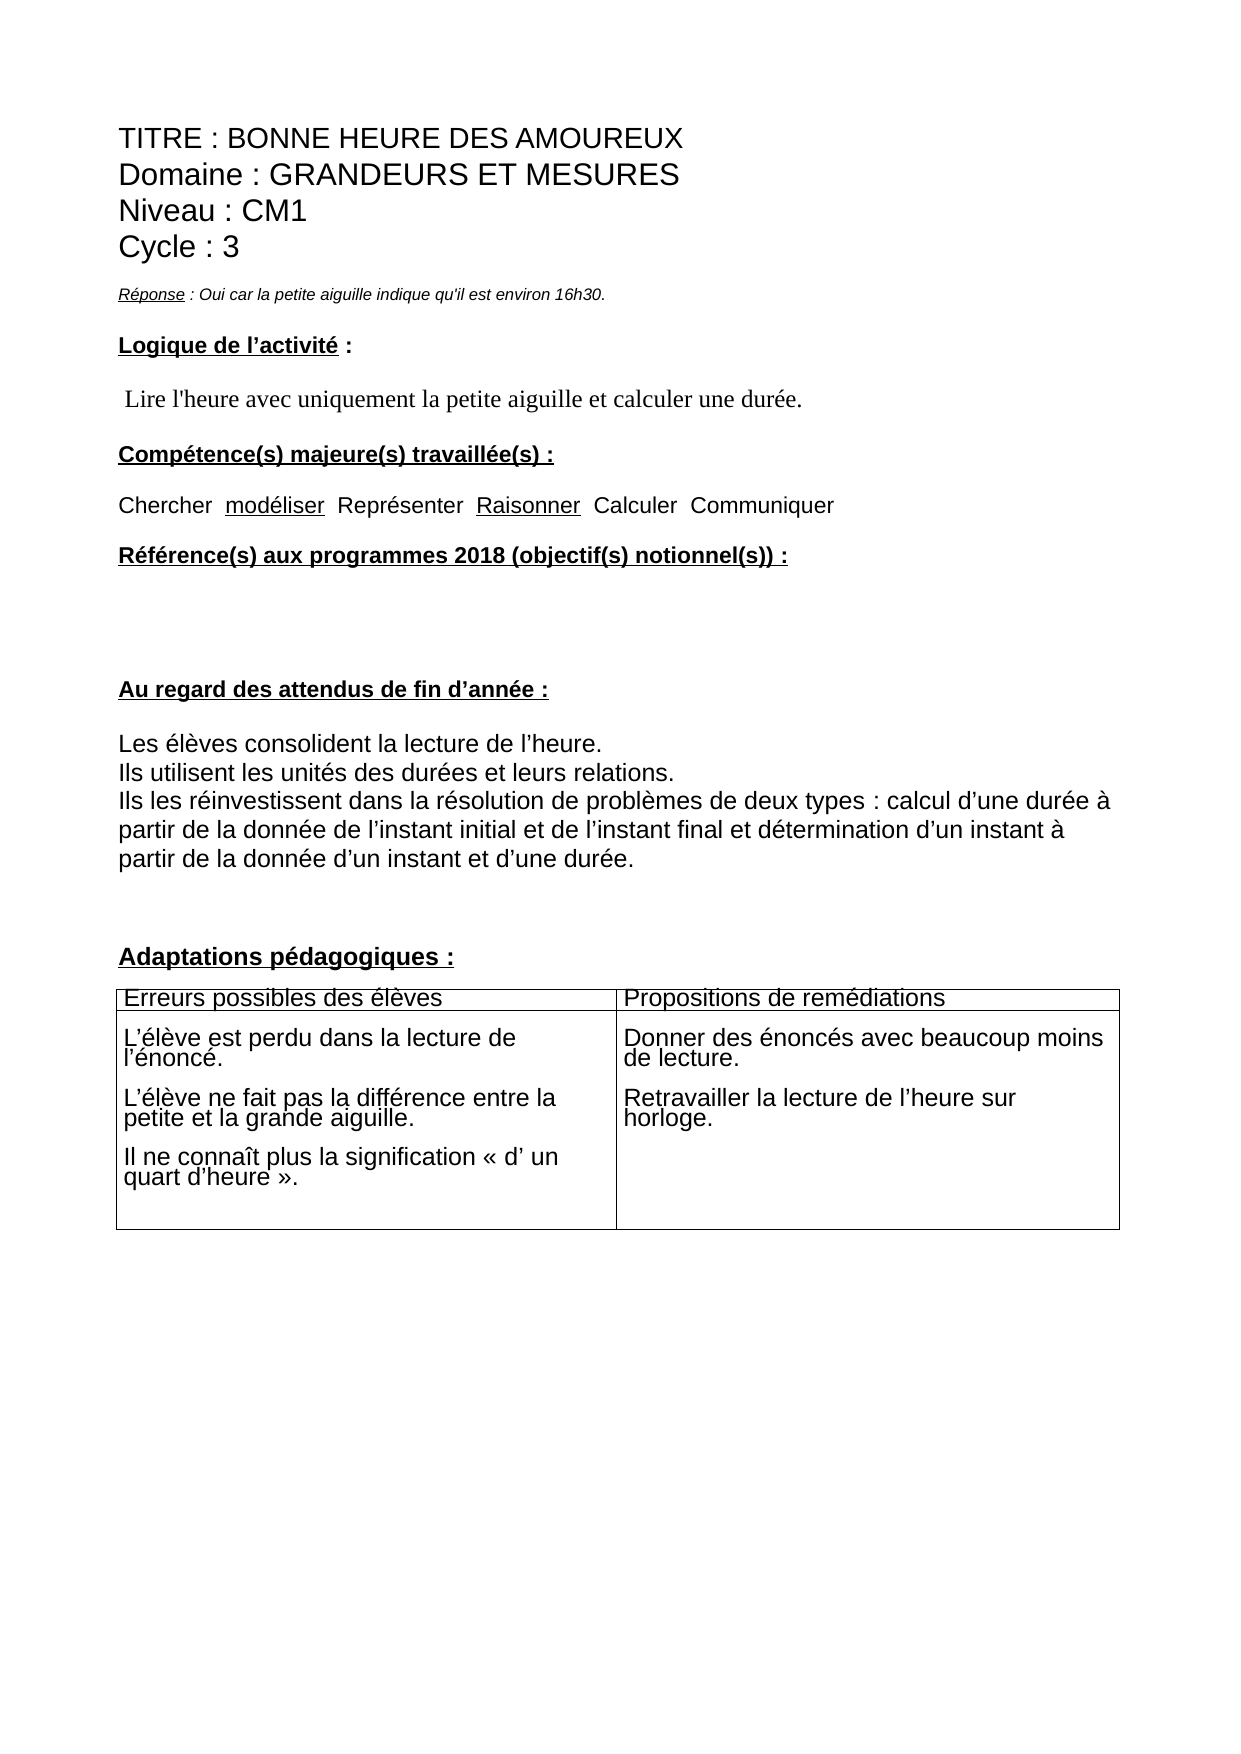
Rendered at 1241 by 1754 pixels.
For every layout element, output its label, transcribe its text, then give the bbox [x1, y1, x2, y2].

text Niveau : CM1 [118, 192, 1122, 228]
text Compétence(s) majeure(s) travaillée(s) : [118, 442, 1122, 467]
table_cell Donner des énoncés avec beaucoup moins de lecture. Retravailler la lecture de l’heure sur horloge. [617, 1011, 1119, 1229]
text Domaine : GRANDEURS ET MESURES [118, 156, 1122, 192]
text Logique de l’activité : [118, 332, 1122, 358]
text Au regard des attendus de fin d’année : [118, 676, 1122, 702]
text Lire l'heure avec uniquement la petite aiguille et calculer une durée. [118, 384, 1122, 413]
text Ils utilisent les unités des durées et leurs relations. [118, 757, 1122, 786]
table_header Erreurs possibles des élèves [117, 990, 616, 1010]
text Cycle : 3 [118, 228, 1122, 264]
text TITRE : BONNE HEURE DES AMOUREUX [118, 118, 1122, 156]
text Réponse : Oui car la petite aiguille indique qu'il est environ 16h30. [118, 284, 1122, 303]
text Adaptations pédagogiques : [118, 950, 1122, 969]
text Ils les réinvestissent dans la résolution de problèmes de deux types : calcul d’une durée à partir de la donnée de l’instant initial et de l’instant final et détermination d’un instant à partir de la donnée d’un instant et d’une durée. [118, 786, 1122, 872]
text Chercher modéliser Représenter Raisonner Calculer Communiquer [118, 493, 1122, 518]
table_header Propositions de remédiations [617, 990, 1119, 1010]
text Référence(s) aux programmes 2018 (objectif(s) notionnel(s)) : [118, 542, 1122, 568]
text Les élèves consolident la lecture de l’heure. [118, 729, 1122, 757]
table_cell L’élève est perdu dans la lecture de l’énoncé. L’élève ne fait pas la différence entre la petite et la grande aiguille. Il ne connaît plus la signification « d’ un quart d’heure ». [117, 1011, 616, 1229]
